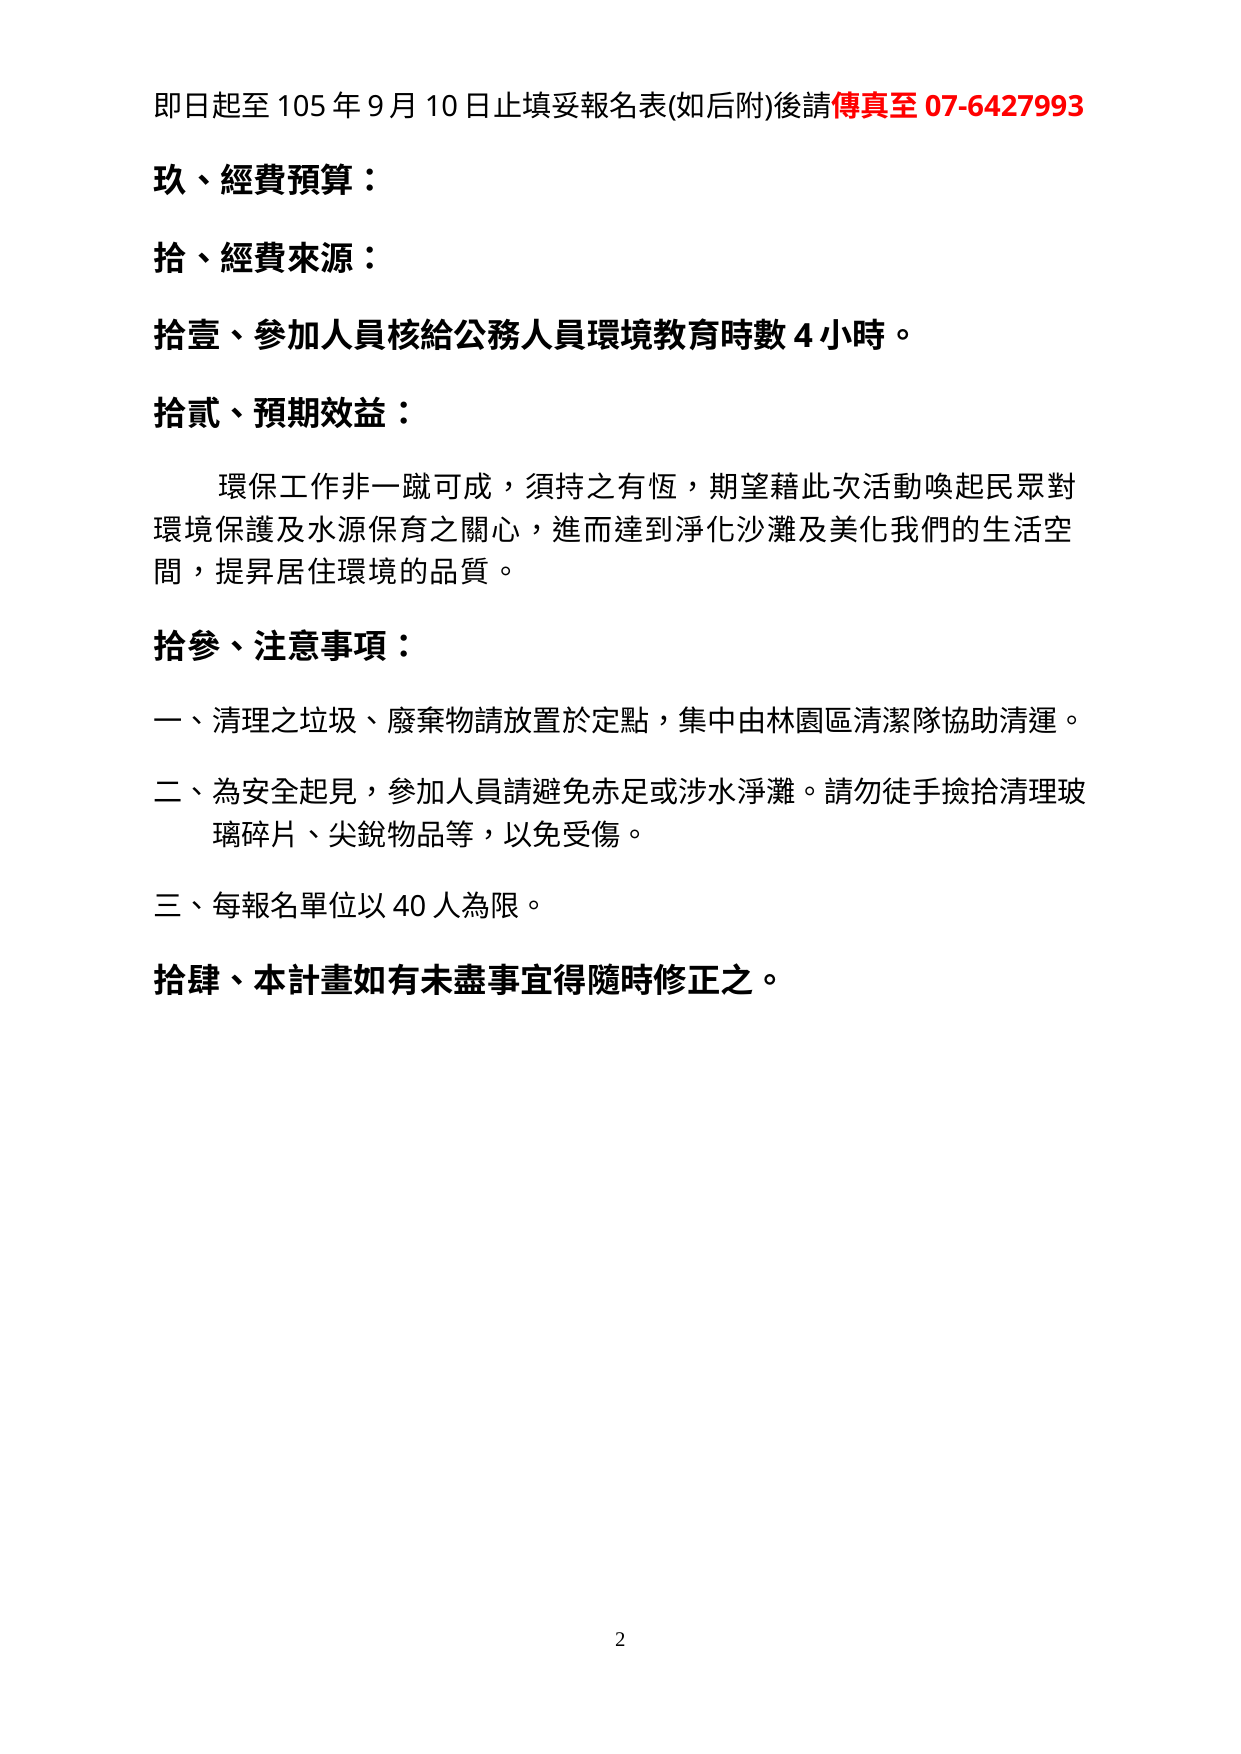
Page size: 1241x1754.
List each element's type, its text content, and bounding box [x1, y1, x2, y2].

text 環保工作非一蹴可成，須持之有恆，期望藉此次活動喚起民眾對環境保護及水源保育之關心，進而達到淨化沙灘及美化我們的生活空間，提昇居住環境的品質。 [153, 464, 1087, 591]
text 拾、經費來源： [153, 232, 1087, 280]
text 即日起至105年9月10日止填妥報名表(如后附)後請傳真至07-6427993 [153, 83, 1087, 125]
text 拾參、注意事項： [153, 620, 1087, 668]
text 拾貳、預期效益： [153, 387, 1087, 435]
text 二、為安全起見，參加人員請避免赤足或涉水淨灘。請勿徒手撿拾清理玻璃碎片、尖銳物品等，以免受傷。 [153, 769, 1087, 853]
text 拾肆、本計畫如有未盡事宜得隨時修正之。 [153, 954, 1087, 1002]
text 三、每報名單位以40人為限。 [153, 883, 1087, 925]
text 玖、經費預算： [153, 154, 1087, 202]
text 拾壹、參加人員核給公務人員環境教育時數4小時。 [153, 309, 1087, 357]
text 一、清理之垃圾、廢棄物請放置於定點，集中由林園區清潔隊協助清運。 [153, 697, 1087, 740]
